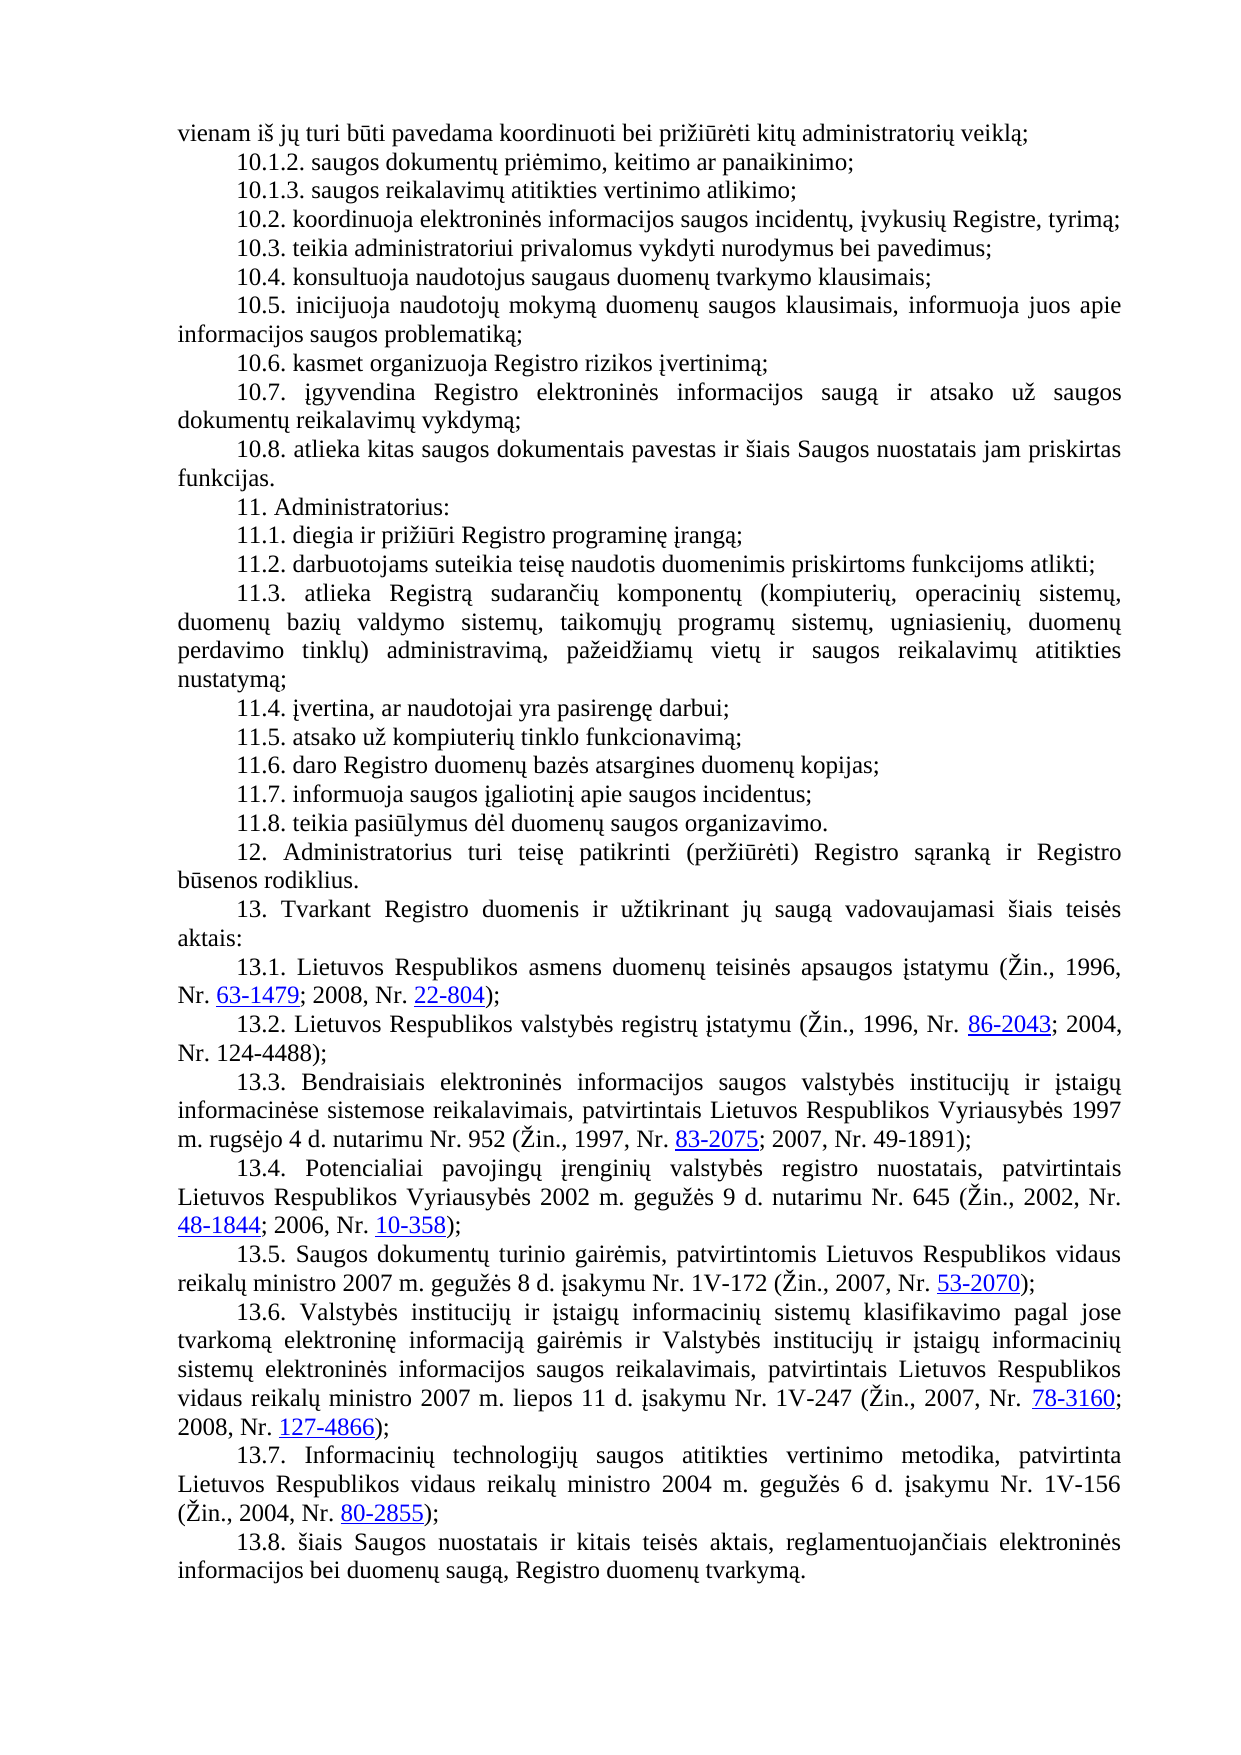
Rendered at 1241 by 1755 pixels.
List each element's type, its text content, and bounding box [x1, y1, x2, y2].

text 13.1. Lietuvos Respublikos asmens duomenų teisinės apsaugos įstatymu (Žin., 1996, Nr. 63-1479; 2008, Nr. 22-804); [177, 952, 1122, 1009]
text 10.3. teikia administratoriui privalomus vykdyti nurodymus bei pavedimus; [177, 233, 1122, 262]
text 13.4. Potencialiai pavojingų įrenginių valstybės registro nuostatais, patvirtintais Lietuvos Respublikos Vyriausybės 2002 m. gegužės 9 d. nutarimu Nr. 645 (Žin., 2002, Nr. 48-1844; 2006, Nr. 10-358); [177, 1153, 1122, 1239]
text 11.4. įvertina, ar naudotojai yra pasirengę darbui; [177, 693, 1122, 722]
text 11.6. daro Registro duomenų bazės atsargines duomenų kopijas; [177, 751, 1122, 779]
text 10.5. inicijuoja naudotojų mokymą duomenų saugos klausimais, informuoja juos apie informacijos saugos problematiką; [177, 291, 1122, 348]
text 12. Administratorius turi teisę patikrinti (peržiūrėti) Registro sąranką ir Registro būsenos rodiklius. [177, 837, 1122, 894]
text 13.8. šiais Saugos nuostatais ir kitais teisės aktais, reglamentuojančiais elektroninės informacijos bei duomenų saugą, Registro duomenų tvarkymą. [177, 1527, 1122, 1584]
text 13. Tvarkant Registro duomenis ir užtikrinant jų saugą vadovaujamasi šiais teisės aktais: [177, 894, 1122, 952]
text 11. Administratorius: [177, 492, 1122, 521]
text 10.1.2. saugos dokumentų priėmimo, keitimo ar panaikinimo; [177, 147, 1122, 176]
text 11.2. darbuotojams suteikia teisę naudotis duomenimis priskirtoms funkcijoms atlikti; [177, 549, 1122, 578]
text 13.6. Valstybės institucijų ir įstaigų informacinių sistemų klasifikavimo pagal jose tvarkomą elektroninę informaciją gairėmis ir Valstybės institucijų ir įstaigų informacinių sistemų elektroninės informacijos saugos reikalavimais, patvirtintais Lietuvos Respublikos vidaus reikalų ministro 2007 m. liepos 11 d. įsakymu Nr. 1V-247 (Žin., 2007, Nr. 78-3160; 2008, Nr. 127-4866); [177, 1297, 1122, 1441]
text 11.7. informuoja saugos įgaliotinį apie saugos incidentus; [177, 779, 1122, 808]
text 13.5. Saugos dokumentų turinio gairėmis, patvirtintomis Lietuvos Respublikos vidaus reikalų ministro 2007 m. gegužės 8 d. įsakymu Nr. 1V-172 (Žin., 2007, Nr. 53-2070); [177, 1239, 1122, 1297]
text 11.8. teikia pasiūlymus dėl duomenų saugos organizavimo. [177, 808, 1122, 837]
text 10.2. koordinuoja elektroninės informacijos saugos incidentų, įvykusių Registre, tyrimą; [177, 204, 1122, 233]
text 10.1.3. saugos reikalavimų atitikties vertinimo atlikimo; [177, 176, 1122, 204]
text 13.2. Lietuvos Respublikos valstybės registrų įstatymu (Žin., 1996, Nr. 86-2043; 2004, Nr. 124-4488); [177, 1009, 1122, 1067]
text 13.7. Informacinių technologijų saugos atitikties vertinimo metodika, patvirtinta Lietuvos Respublikos vidaus reikalų ministro 2004 m. gegužės 6 d. įsakymu Nr. 1V-156 (Žin., 2004, Nr. 80-2855); [177, 1441, 1122, 1527]
text 11.1. diegia ir prižiūri Registro programinę įrangą; [177, 521, 1122, 549]
text 10.7. įgyvendina Registro elektroninės informacijos saugą ir atsako už saugos dokumentų reikalavimų vykdymą; [177, 377, 1122, 434]
text vienam iš jų turi būti pavedama koordinuoti bei prižiūrėti kitų administratorių veiklą; [177, 118, 1122, 147]
text 10.6. kasmet organizuoja Registro rizikos įvertinimą; [177, 348, 1122, 377]
text 11.5. atsako už kompiuterių tinklo funkcionavimą; [177, 722, 1122, 751]
text 10.4. konsultuoja naudotojus saugaus duomenų tvarkymo klausimais; [177, 262, 1122, 291]
text 11.3. atlieka Registrą sudarančių komponentų (kompiuterių, operacinių sistemų, duomenų bazių valdymo sistemų, taikomųjų programų sistemų, ugniasienių, duomenų perdavimo tinklų) administravimą, pažeidžiamų vietų ir saugos reikalavimų atitikties nustatymą; [177, 578, 1122, 693]
text 13.3. Bendraisiais elektroninės informacijos saugos valstybės institucijų ir įstaigų informacinėse sistemose reikalavimais, patvirtintais Lietuvos Respublikos Vyriausybės 1997 m. rugsėjo 4 d. nutarimu Nr. 952 (Žin., 1997, Nr. 83-2075; 2007, Nr. 49-1891); [177, 1067, 1122, 1153]
text 10.8. atlieka kitas saugos dokumentais pavestas ir šiais Saugos nuostatais jam priskirtas funkcijas. [177, 434, 1122, 492]
